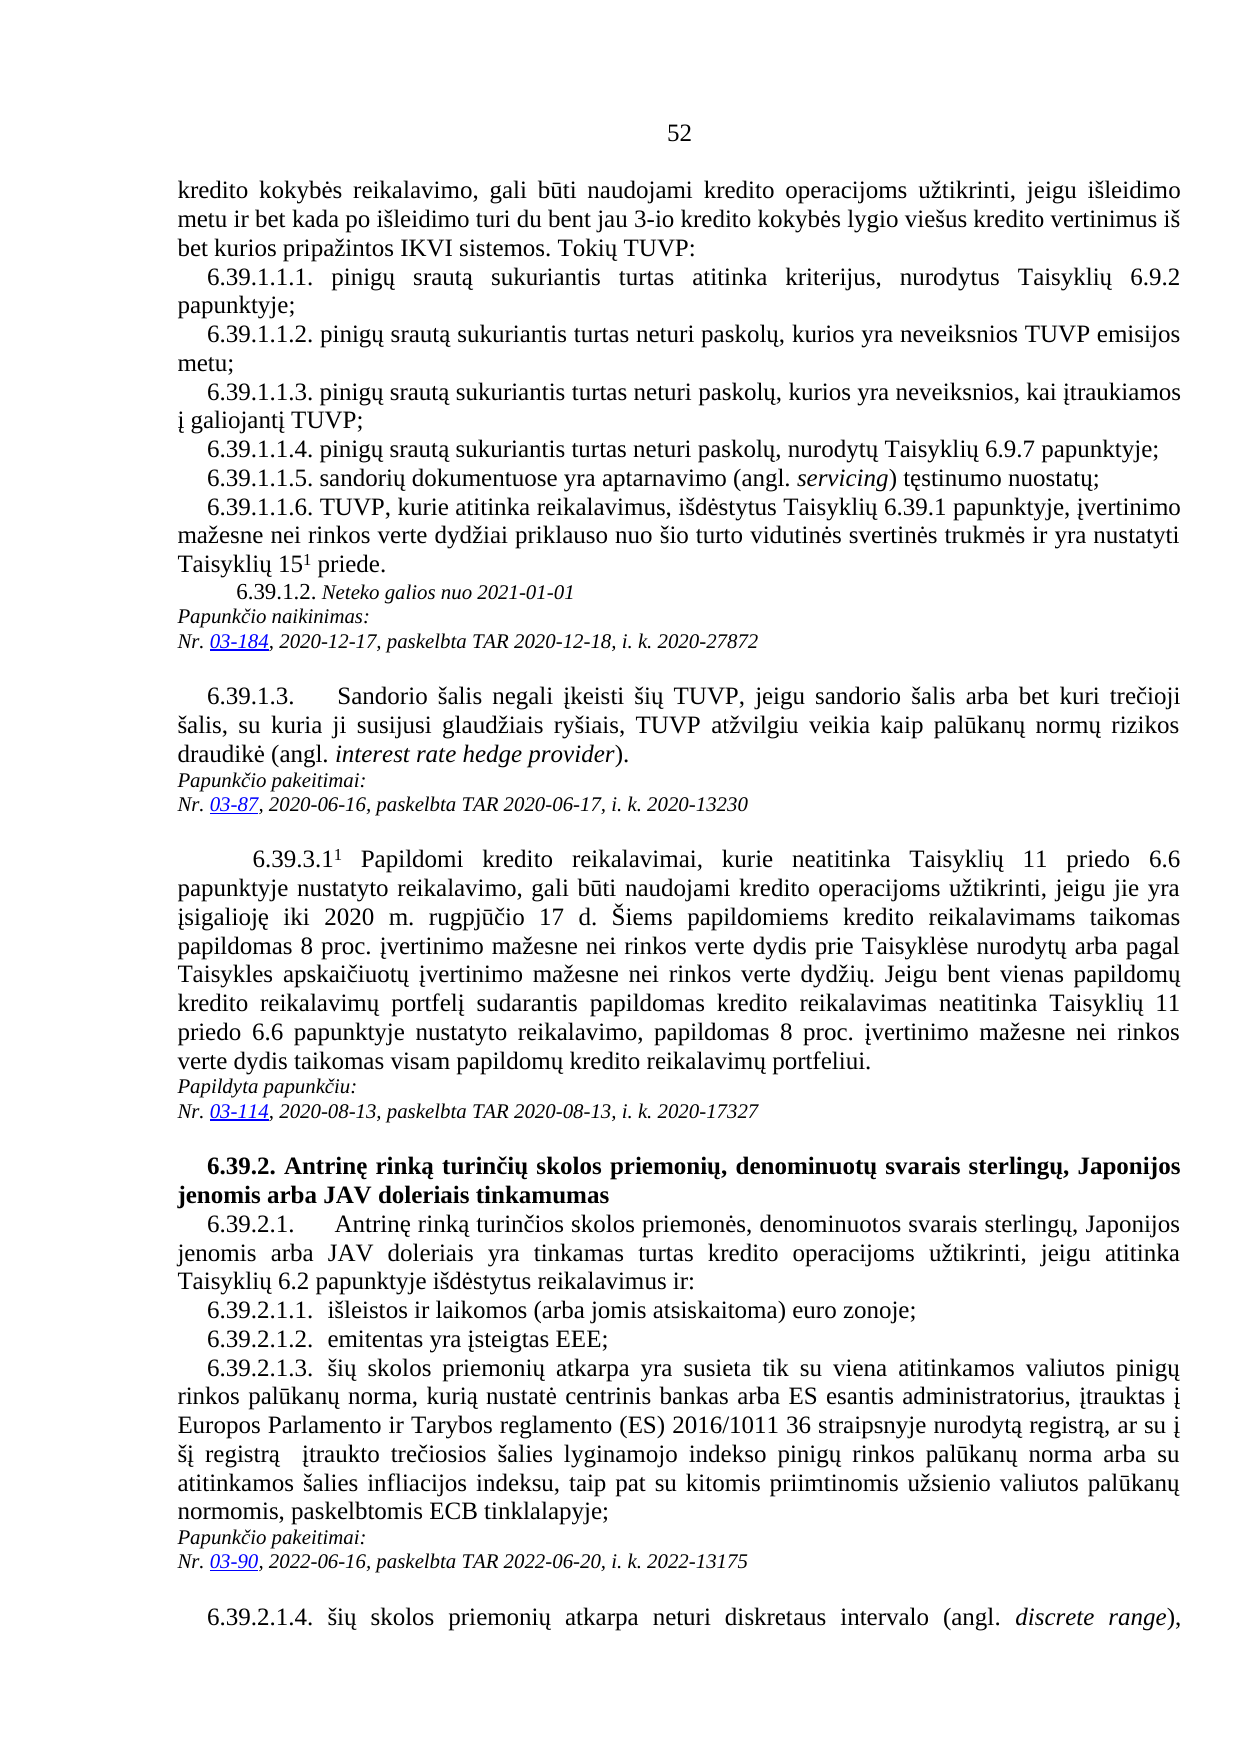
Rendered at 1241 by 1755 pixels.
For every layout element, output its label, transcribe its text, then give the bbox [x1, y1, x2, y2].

text kredito kokybės reikalavimo, gali būti naudojami kredito operacijoms užtikrinti, jeigu išleidimo metu ir bet kada po išleidimo turi du bent jau 3-io kredito kokybės lygio viešus kredito vertinimus iš bet kurios pripažintos IKVI sistemos. Tokių TUVP: [177, 176, 1181, 262]
text 6.39.2.1. Antrinę rinką turinčios skolos priemonės, denominuotos svarais sterlingų, Japonijos jenomis arba JAV doleriais yra tinkamas turtas kredito operacijoms užtikrinti, jeigu atitinka Taisyklių 6.2 papunktyje išdėstytus reikalavimus ir: [177, 1209, 1181, 1295]
text Nr. 03-184, 2020-12-17, paskelbta TAR 2020-12-18, i. k. 2020-27872 [177, 628, 1181, 653]
text 6.39.1.2. Neteko galios nuo 2021-01-01 [177, 578, 1181, 604]
text Nr. 03-87, 2020-06-16, paskelbta TAR 2020-06-17, i. k. 2020-13230 [177, 792, 1181, 816]
text 6.39.1.1.3. pinigų srautą sukuriantis turtas neturi paskolų, kurios yra neveiksnios, kai įtraukiamos į galiojantį TUVP; [177, 377, 1181, 434]
text 6.39.1.1.1. pinigų srautą sukuriantis turtas atitinka kriterijus, nurodytus Taisyklių 6.9.2 papunktyje; [177, 262, 1181, 319]
text Nr. 03-114, 2020-08-13, paskelbta TAR 2020-08-13, i. k. 2020-17327 [177, 1098, 1181, 1123]
text 6.39.1.1.6. TUVP, kurie atitinka reikalavimus, išdėstytus Taisyklių 6.39.1 papunktyje, įvertinimo mažesne nei rinkos verte dydžiai priklauso nuo šio turto vidutinės svertinės trukmės ir yra nustatyti Taisyklių 151 priede. [177, 492, 1181, 578]
text 6.39.2.1.3. šių skolos priemonių atkarpa yra susieta tik su viena atitinkamos valiutos pinigų rinkos palūkanų norma, kurią nustatė centrinis bankas arba ES esantis administratorius, įtrauktas į Europos Parlamento ir Tarybos reglamento (ES) 2016/1011 36 straipsnyje nurodytą registrą, ar su į šį registrą įtraukto trečiosios šalies lyginamojo indekso pinigų rinkos palūkanų norma arba su atitinkamos šalies infliacijos indeksu, taip pat su kitomis priimtinomis užsienio valiutos palūkanų normomis, paskelbtomis ECB tinklalapyje; [177, 1353, 1181, 1525]
text Papunkčio pakeitimai: [177, 768, 1181, 792]
text 6.39.2.1.4. šių skolos priemonių atkarpa neturi diskretaus intervalo (angl. discrete range), [177, 1602, 1181, 1631]
text Papunkčio pakeitimai: [177, 1525, 1181, 1549]
text 6.39.1.3. Sandorio šalis negali įkeisti šių TUVP, jeigu sandorio šalis arba bet kuri trečioji šalis, su kuria ji susijusi glaudžiais ryšiais, TUVP atžvilgiu veikia kaip palūkanų normų rizikos draudikė (angl. interest rate hedge provider). [177, 681, 1181, 768]
text 6.39.2.1.2. emitentas yra įsteigtas EEE; [177, 1324, 1181, 1353]
text Papildyta papunkčiu: [177, 1074, 1181, 1098]
text 6.39.1.1.4. pinigų srautą sukuriantis turtas neturi paskolų, nurodytų Taisyklių 6.9.7 papunktyje; [177, 434, 1181, 463]
text 6.39.1.1.5. sandorių dokumentuose yra aptarnavimo (angl. servicing) tęstinumo nuostatų; [177, 463, 1181, 492]
text Papunkčio naikinimas: [177, 604, 1181, 628]
text 6.39.3.11 Papildomi kredito reikalavimai, kurie neatitinka Taisyklių 11 priedo 6.6 papunktyje nustatyto reikalavimo, gali būti naudojami kredito operacijoms užtikrinti, jeigu jie yra įsigalioję iki 2020 m. rugpjūčio 17 d. Šiems papildomiems kredito reikalavimams taikomas papildomas 8 proc. įvertinimo mažesne nei rinkos verte dydis prie Taisyklėse nurodytų arba pagal Taisykles apskaičiuotų įvertinimo mažesne nei rinkos verte dydžių. Jeigu bent vienas papildomų kredito reikalavimų portfelį sudarantis papildomas kredito reikalavimas neatitinka Taisyklių 11 priedo 6.6 papunktyje nustatyto reikalavimo, papildomas 8 proc. įvertinimo mažesne nei rinkos verte dydis taikomas visam papildomų kredito reikalavimų portfeliui. [177, 844, 1181, 1074]
text 6.39.2. Antrinę rinką turinčių skolos priemonių, denominuotų svarais sterlingų, Japonijos jenomis arba JAV doleriais tinkamumas [177, 1151, 1181, 1209]
text 6.39.2.1.1. išleistos ir laikomos (arba jomis atsiskaitoma) euro zonoje; [177, 1295, 1181, 1324]
text 6.39.1.1.2. pinigų srautą sukuriantis turtas neturi paskolų, kurios yra neveiksnios TUVP emisijos metu; [177, 319, 1181, 377]
text Nr. 03-90, 2022-06-16, paskelbta TAR 2022-06-20, i. k. 2022-13175 [177, 1549, 1181, 1573]
